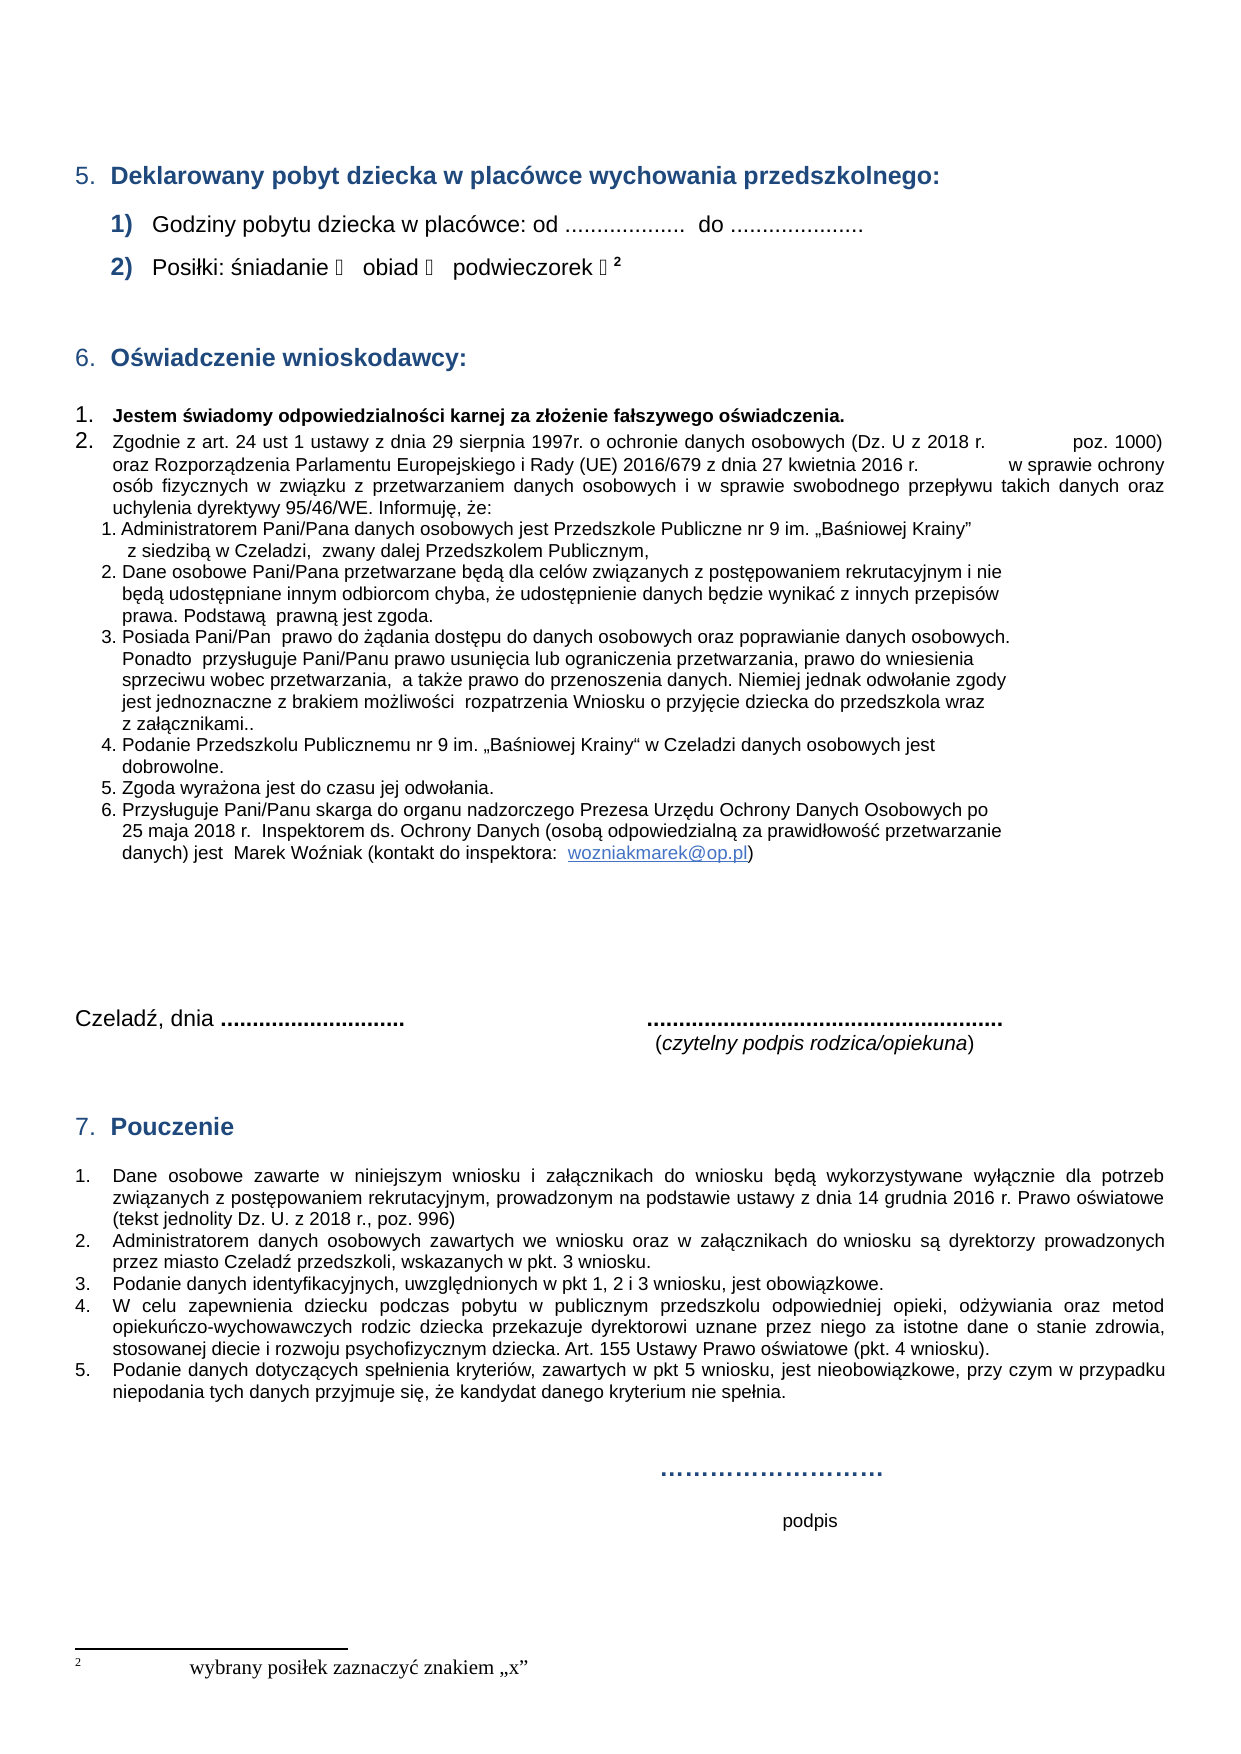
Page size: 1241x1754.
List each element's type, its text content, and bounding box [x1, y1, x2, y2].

list wybrany posiłek zaznaczyć znakiem „x” [75, 1655, 1165, 1679]
text 6. Przysługuje Pani/Panu skarga do organu nadzorczego Prezesa Urzędu Ochrony Danych Osobowych po [75, 798, 1165, 820]
text z siedzibą w Czeladzi, zwany dalej Przedszkolem Publicznym, [75, 540, 1165, 561]
text dobrowolne. [75, 755, 1165, 777]
list Dane osobowe zawarte w niniejszym wniosku i załącznikach do wniosku będą wykorzystywane wyłącznie dla potrzeb związanych z postępowaniem rekrutacyjnym, prowadzonym na podstawie ustawy z dnia 14 grudnia 2016 r. Prawo oświatowe (tekst jednolity Dz. U. z 2018 r., poz. 996) [75, 1165, 1165, 1230]
text danych) jest Marek Woźniak (kontakt do inspektora: wozniakmarek@op.pl) [75, 842, 1165, 863]
list Zgodnie z art. 24 ust 1 ustawy z dnia 29 sierpnia 1997r. o ochronie danych osobowych (Dz. U z 2018 r. poz. 1000) oraz Rozporządzenia Parlamentu Europejskiego i Rady (UE) 2016/679 z dnia 27 kwietnia 2016 r. w sprawie ochrony osób fizycznych w związku z przetwarzaniem danych osobowych i w sprawie swobodnego przepływu takich danych oraz uchylenia dyrektywy 95/46/WE. Informuję, że: [75, 427, 1165, 518]
list W celu zapewnienia dziecku podczas pobytu w publicznym przedszkolu odpowiedniej opieki, odżywiania oraz metod opiekuńczo-wychowawczych rodzic dziecka przekazuje dyrektorowi uznane przez niego za istotne dane o stanie zdrowia, stosowanej diecie i rozwoju psychofizycznym dziecka. Art. 155 Ustawy Prawo oświatowe (pkt. 4 wniosku). [75, 1294, 1165, 1359]
text 3. Posiada Pani/Pan prawo do żądania dostępu do danych osobowych oraz poprawianie danych osobowych. [75, 626, 1165, 648]
list Administratorem danych osobowych zawartych we wniosku oraz w załącznikach do wniosku są dyrektorzy prowadzonych przez miasto Czeladź przedszkoli, wskazanych w pkt. 3 wniosku. [75, 1230, 1165, 1273]
text z załącznikami.. [75, 712, 1165, 734]
text (czytelny podpis rodzica/opiekuna) [591, 1031, 1160, 1055]
text ……………………… [110, 1453, 1165, 1481]
list Oświadczenie wnioskodawcy: [75, 343, 1165, 372]
text Czeladź, dnia ............................. ........................................................ [75, 1004, 1160, 1031]
text 4. Podanie Przedszkolu Publicznemu nr 9 im. „Baśniowej Krainy“ w Czeladzi danych osobowych jest [75, 734, 1165, 755]
text 1. Administratorem Pani/Pana danych osobowych jest Przedszkole Publiczne nr 9 im. „Baśniowej Krainy” [75, 518, 1165, 540]
text 25 maja 2018 r. Inspektorem ds. Ochrony Danych (osobą odpowiedzialną za prawidłowość przetwarzanie [75, 820, 1165, 842]
list Posiłki: śniadanie  obiad  podwieczorek  [110, 252, 1165, 281]
text Ponadto przysługuje Pani/Panu prawo usunięcia lub ograniczenia przetwarzania, prawo do wniesienia [75, 648, 1165, 669]
text jest jednoznaczne z brakiem możliwości rozpatrzenia Wniosku o przyjęcie dziecka do przedszkola wraz [75, 691, 1165, 712]
list Podanie danych identyfikacyjnych, uwzględnionych w pkt 1, 2 i 3 wniosku, jest obowiązkowe. [75, 1273, 1165, 1294]
list Jestem świadomy odpowiedzialności karnej za złożenie fałszywego oświadczenia. [75, 401, 1165, 427]
text prawa. Podstawą prawną jest zgoda. [75, 604, 1165, 626]
text sprzeciwu wobec przetwarzania, a także prawo do przenoszenia danych. Niemiej jednak odwołanie zgody [75, 669, 1165, 691]
text będą udostępniane innym odbiorcom chyba, że udostępnienie danych będzie wynikać z innych przepisów [75, 583, 1165, 604]
list Podanie danych dotyczących spełnienia kryteriów, zawartych w pkt 5 wniosku, jest nieobowiązkowe, przy czym w przypadku niepodania tych danych przyjmuje się, że kandydat danego kryterium nie spełnia. [75, 1359, 1165, 1402]
list Deklarowany pobyt dziecka w placówce wychowania przedszkolnego: [75, 161, 1165, 190]
list Godziny pobytu dziecka w placówce: od ................... do ..................... [110, 209, 1165, 238]
text 2. Dane osobowe Pani/Pana przetwarzane będą dla celów związanych z postępowaniem rekrutacyjnym i nie [75, 561, 1165, 583]
list Pouczenie [75, 1112, 1165, 1141]
text podpis [110, 1510, 1165, 1532]
text 5. Zgoda wyrażona jest do czasu jej odwołania. [75, 777, 1165, 798]
